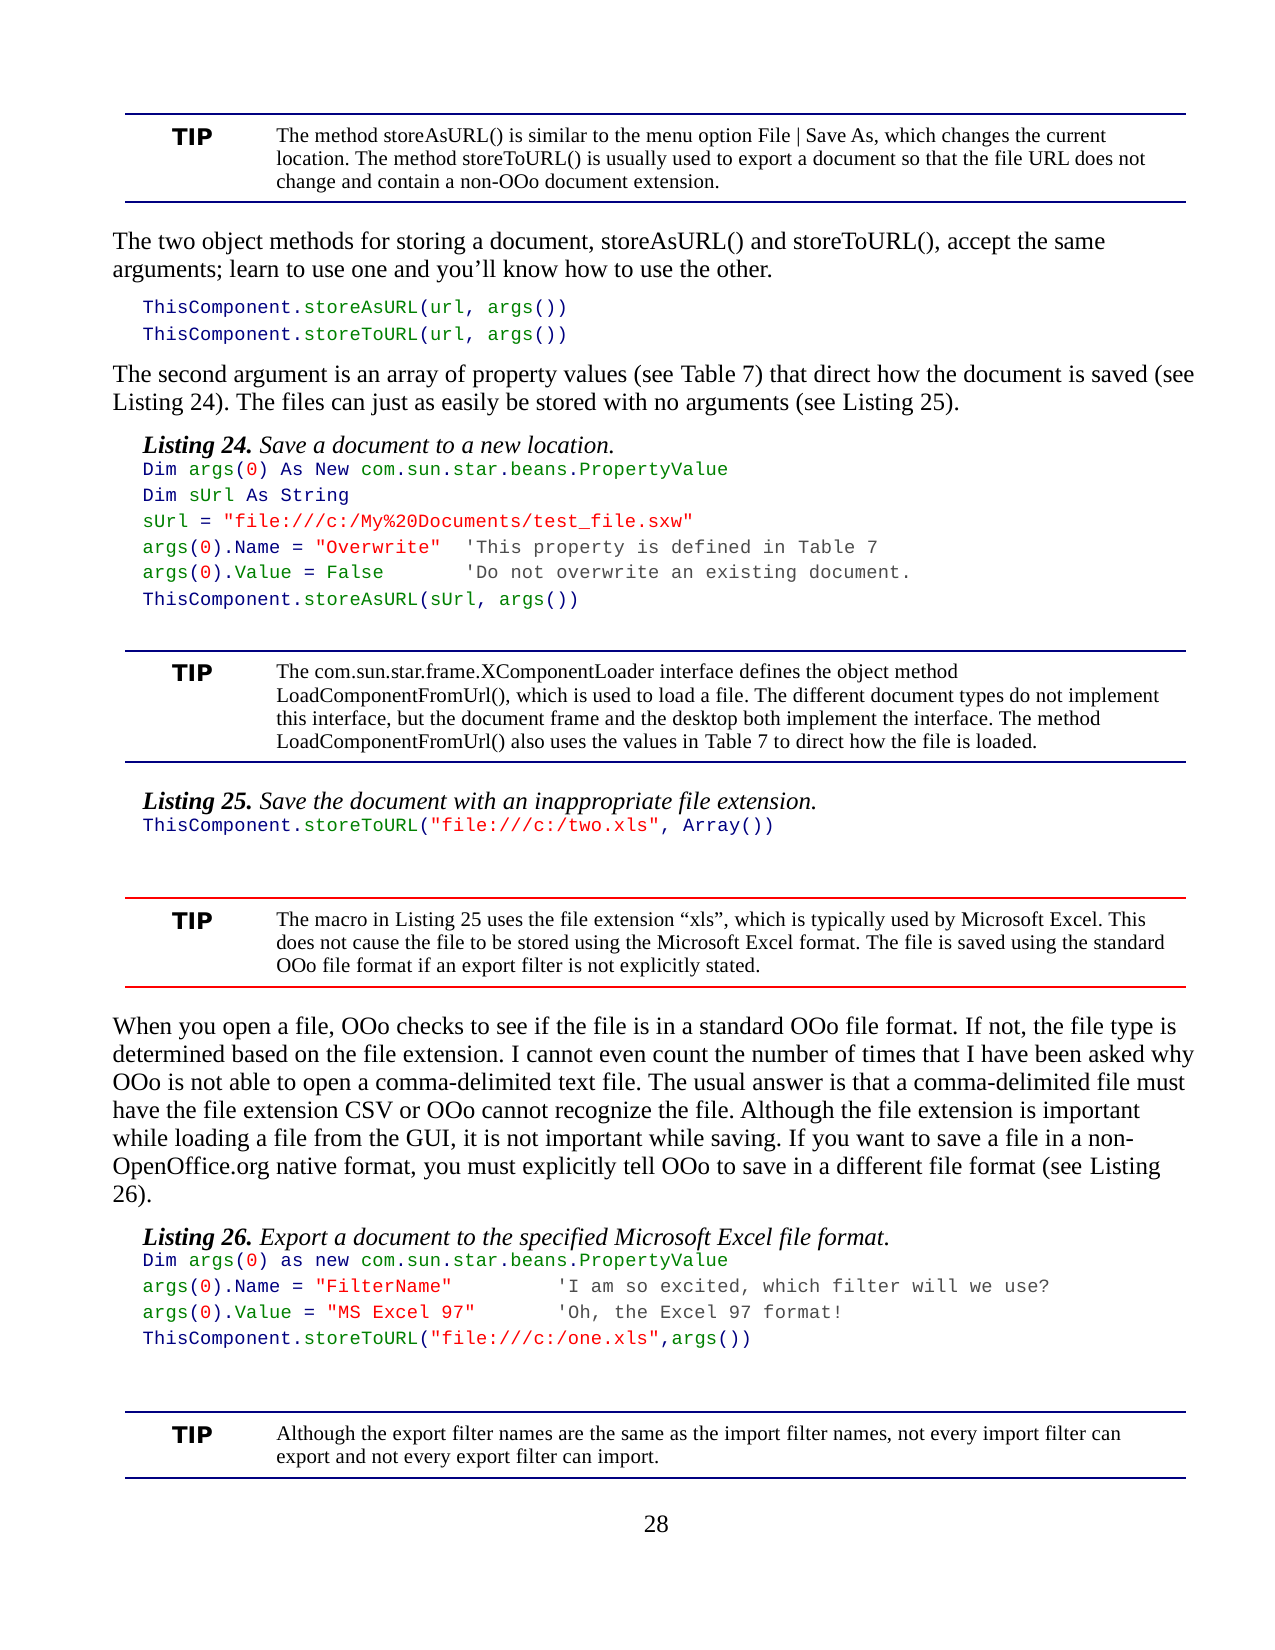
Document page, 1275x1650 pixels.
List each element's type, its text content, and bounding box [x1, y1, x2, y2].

text args(0).Name = "Overwrite" 'This property is defined in Table 7 [142, 537, 1200, 558]
text Dim args(0) As New com.sun.star.beans.PropertyValue [142, 459, 1200, 481]
text ThisComponent.storeAsURL(sUrl, args()) [142, 589, 1200, 632]
text Dim args(0) as new com.sun.star.beans.PropertyValue [142, 1251, 1200, 1272]
table_header TIP [125, 115, 260, 201]
text ThisComponent.storeToURL("file:///c:/one.xls",args()) [142, 1329, 1200, 1350]
text The second argument is an array of property values (see Table 7) that direct how the document is saved (see Listing 24). The files can just as easily be stored with no arguments (see Listing 25). [112, 360, 1200, 416]
text args(0).Value = False 'Do not overwrite an existing document. [142, 563, 1200, 584]
table_header The com.sun.star.frame.XComponentLoader interface defines the object method LoadComponentFromUrl(), which is used to load a file. The different document types do not implement this interface, but the document frame and the desktop both implement the interface. The method LoadComponentFromUrl() also uses the values in Table 7 to direct how the file is loaded. [260, 652, 1186, 761]
text The two object methods for storing a document, storeAsURL() and storeToURL(), accept the same arguments; learn to use one and you’ll know how to use the other. [112, 227, 1200, 283]
text args(0).Value = "MS Excel 97" 'Oh, the Excel 97 format! [142, 1303, 1200, 1324]
text sUrl = "file:///c:/My%20Documents/test_file.sxw" [142, 511, 1200, 532]
text ThisComponent.storeAsURL(url, args()) [142, 298, 1200, 319]
table_header The method storeAsURL() is similar to the menu option File | Save As, which changes the current location. The method storeToURL() is usually used to export a document so that the file URL does not change and contain a non-OOo document extension. [260, 115, 1186, 201]
list Listing 24. Save a document to a new location. [142, 431, 1200, 459]
text Dim sUrl As String [142, 485, 1200, 507]
text ThisComponent.storeToURL("file:///c:/two.xls", Array()) [142, 815, 1200, 837]
table_header Although the export filter names are the same as the import filter names, not every import filter can export and not every export filter can import. [260, 1413, 1186, 1477]
list Listing 25. Save the document with an inappropriate file extension. [142, 787, 1200, 815]
text When you open a file, OOo checks to see if the file is in a standard OOo file format. If not, the file type is determined based on the file extension. I cannot even count the number of times that I have been asked why OOo is not able to open a comma-delimited text file. The usual answer is that a comma-delimited file must have the file extension CSV or OOo cannot recognize the file. Although the file extension is important while loading a file from the GUI, it is not important while saving. If you want to save a file in a non-OpenOffice.org native format, you must explicitly tell OOo to save in a different file format (see Listing 26). [112, 1012, 1200, 1208]
table_header The macro in Listing 25 uses the file extension “xls”, which is typically used by Microsoft Excel. This does not cause the file to be stored using the Microsoft Excel format. The file is saved using the standard OOo file format if an export filter is not explicitly stated. [260, 899, 1186, 986]
table_header TIP [125, 652, 260, 761]
list Listing 26. Export a document to the specified Microsoft Excel file format. [142, 1223, 1200, 1251]
text args(0).Name = "FilterName" 'I am so excited, which filter will we use? [142, 1277, 1200, 1298]
table_header TIP [125, 1413, 260, 1477]
text ThisComponent.storeToURL(url, args()) [142, 324, 1200, 345]
table_header TIP [125, 899, 260, 986]
